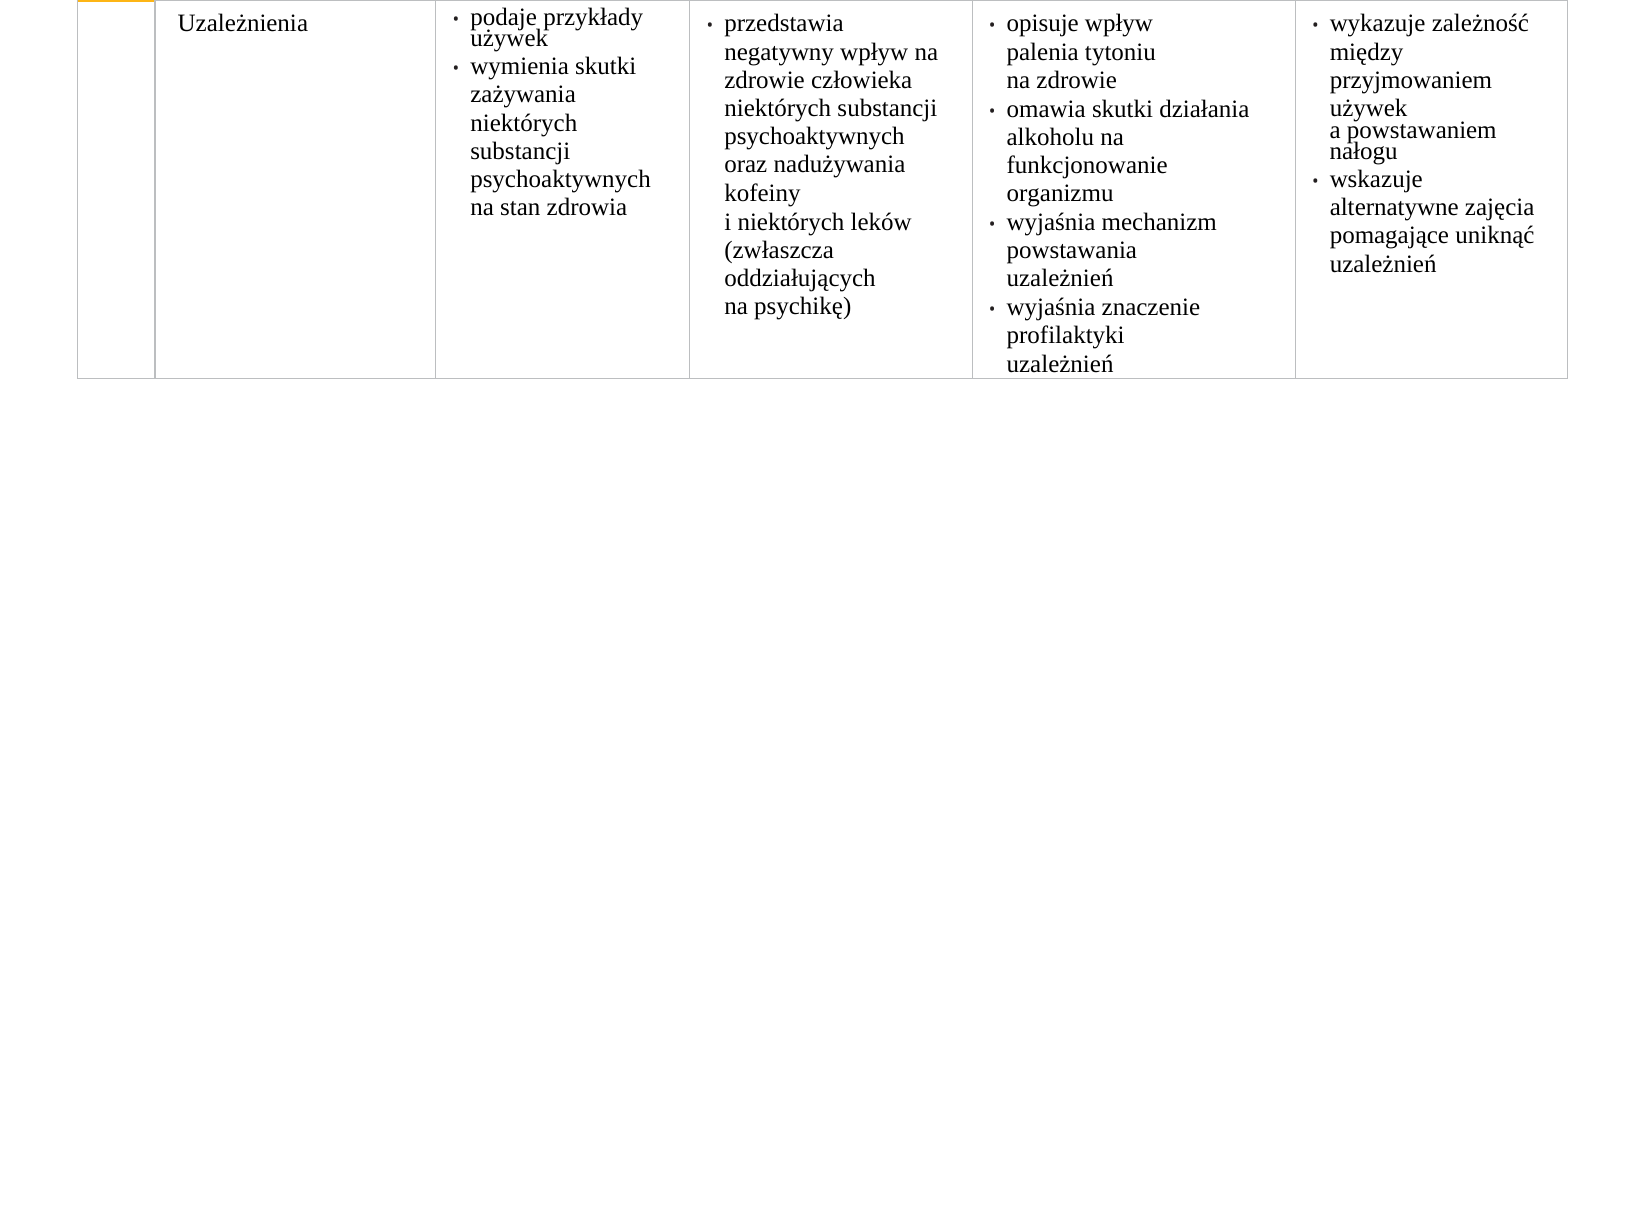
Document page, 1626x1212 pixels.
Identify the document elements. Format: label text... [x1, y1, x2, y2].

table_cell Uzależnienia [156, 1, 435, 377]
table_cell podaje przykłady używek wymienia skutki zażywania niektórych substancji psychoaktywnych na stan zdrowia [436, 1, 689, 377]
table_cell wykazuje zależność między przyjmowaniem używek a powstawaniem nałogu wskazuje alternatywne zajęcia pomagające uniknąć uzależnień [1296, 1, 1567, 377]
table_header [78, 2, 154, 377]
table_cell opisuje wpływ palenia tytoniu na zdrowie omawia skutki działania alkoholu na funkcjonowanie organizmu wyjaśnia mechanizm powstawania uzależnień wyjaśnia znaczenie profilaktyki uzależnień [973, 1, 1295, 377]
table_cell przedstawia negatywny wpływ na zdrowie człowieka niektórych substancji psychoaktywnych oraz nadużywania kofeiny i niektórych leków (zwłaszcza oddziałujących na psychikę) [690, 1, 972, 377]
